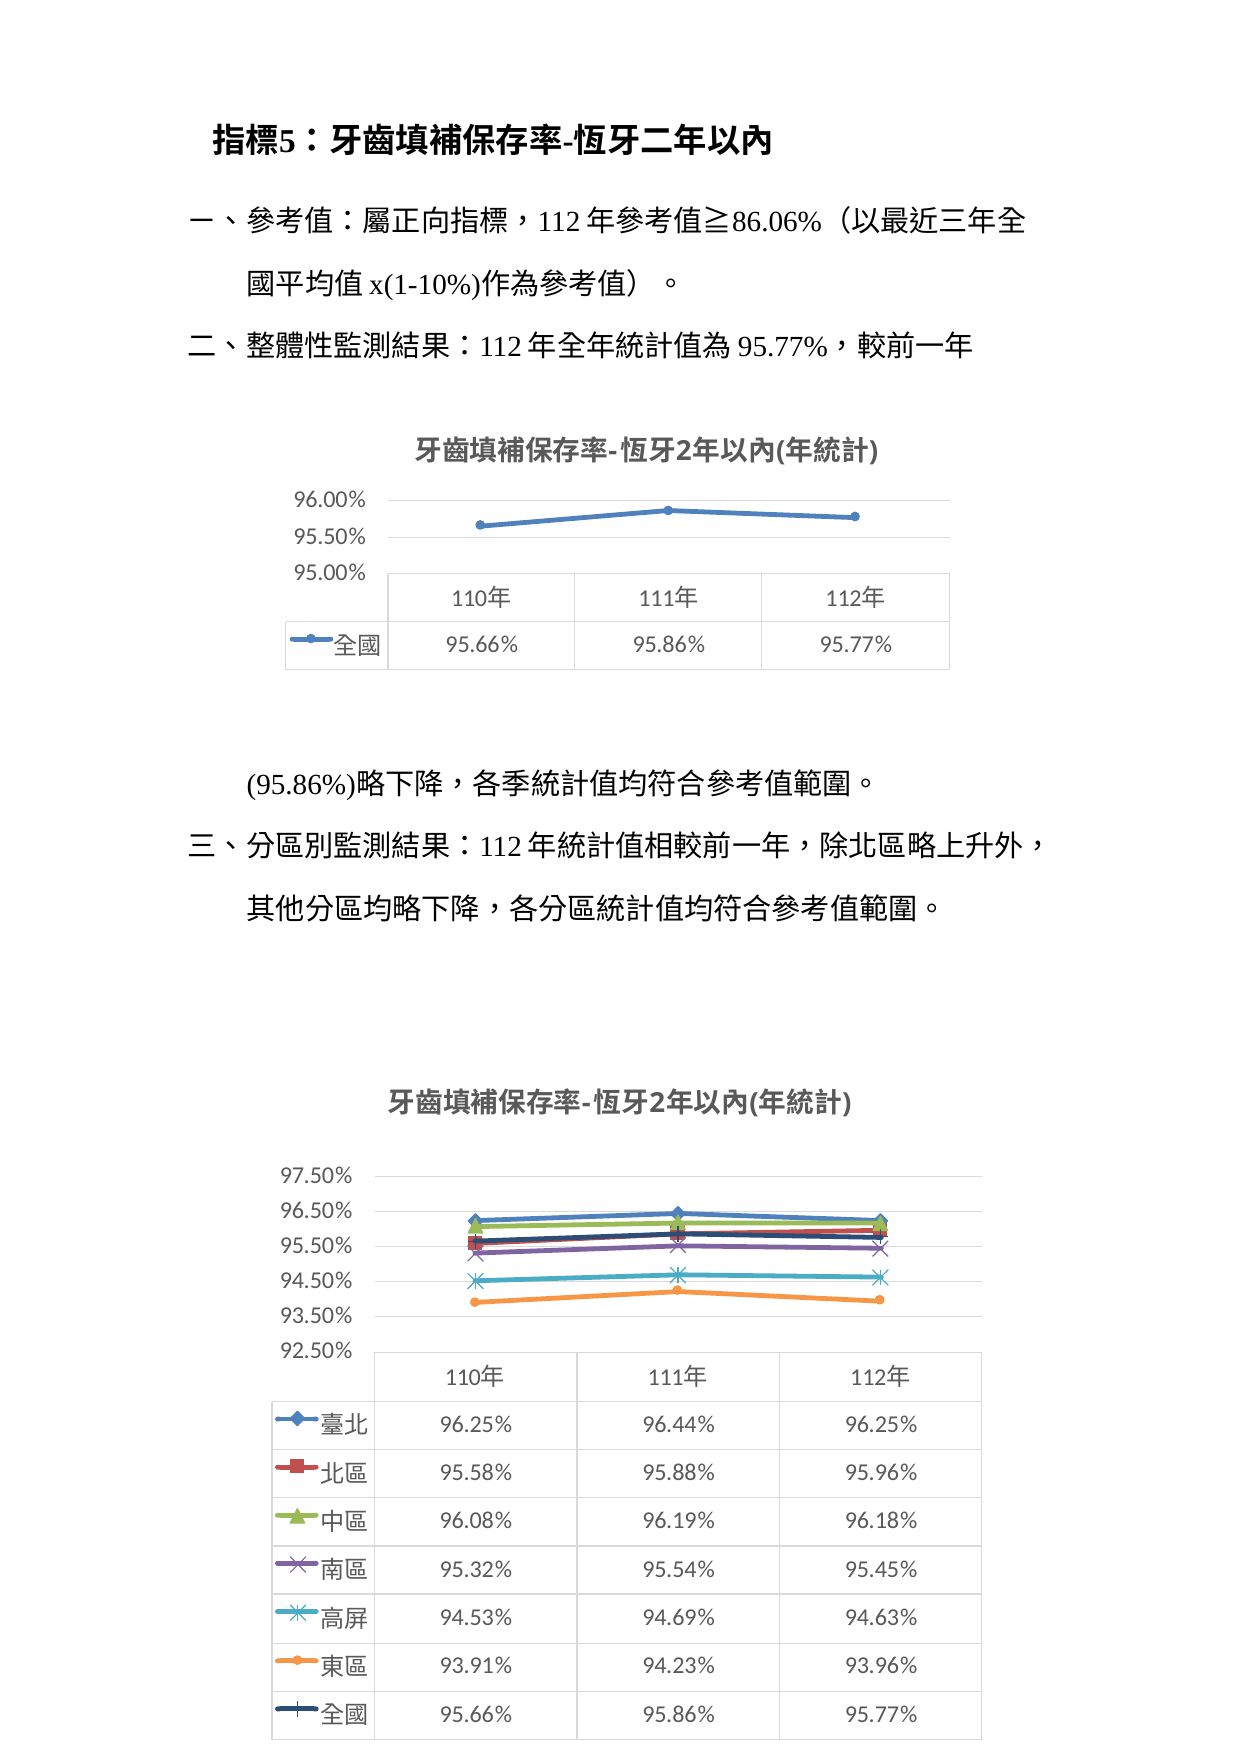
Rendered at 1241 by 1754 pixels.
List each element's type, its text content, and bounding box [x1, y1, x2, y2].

text 二、整體性監測結果：112年全年統計值為95.77%，較前一年(95.86%)略下降，各季統計值均符合參考值範圍。 [187, 302, 1053, 802]
text 三、分區別監測結果：112年統計值相較前一年，除北區略上升外，其他分區均略下降，各分區統計值均符合參考值範圍。 [187, 802, 1053, 927]
text ㄧ、參考值：屬正向指標，112年參考值≧86.06%（以最近三年全國平均值x(1-10%)作為參考值）。 [187, 177, 1053, 302]
subtitle 指標5：牙齒填補保存率-恆牙二年以內 [212, 96, 1053, 159]
